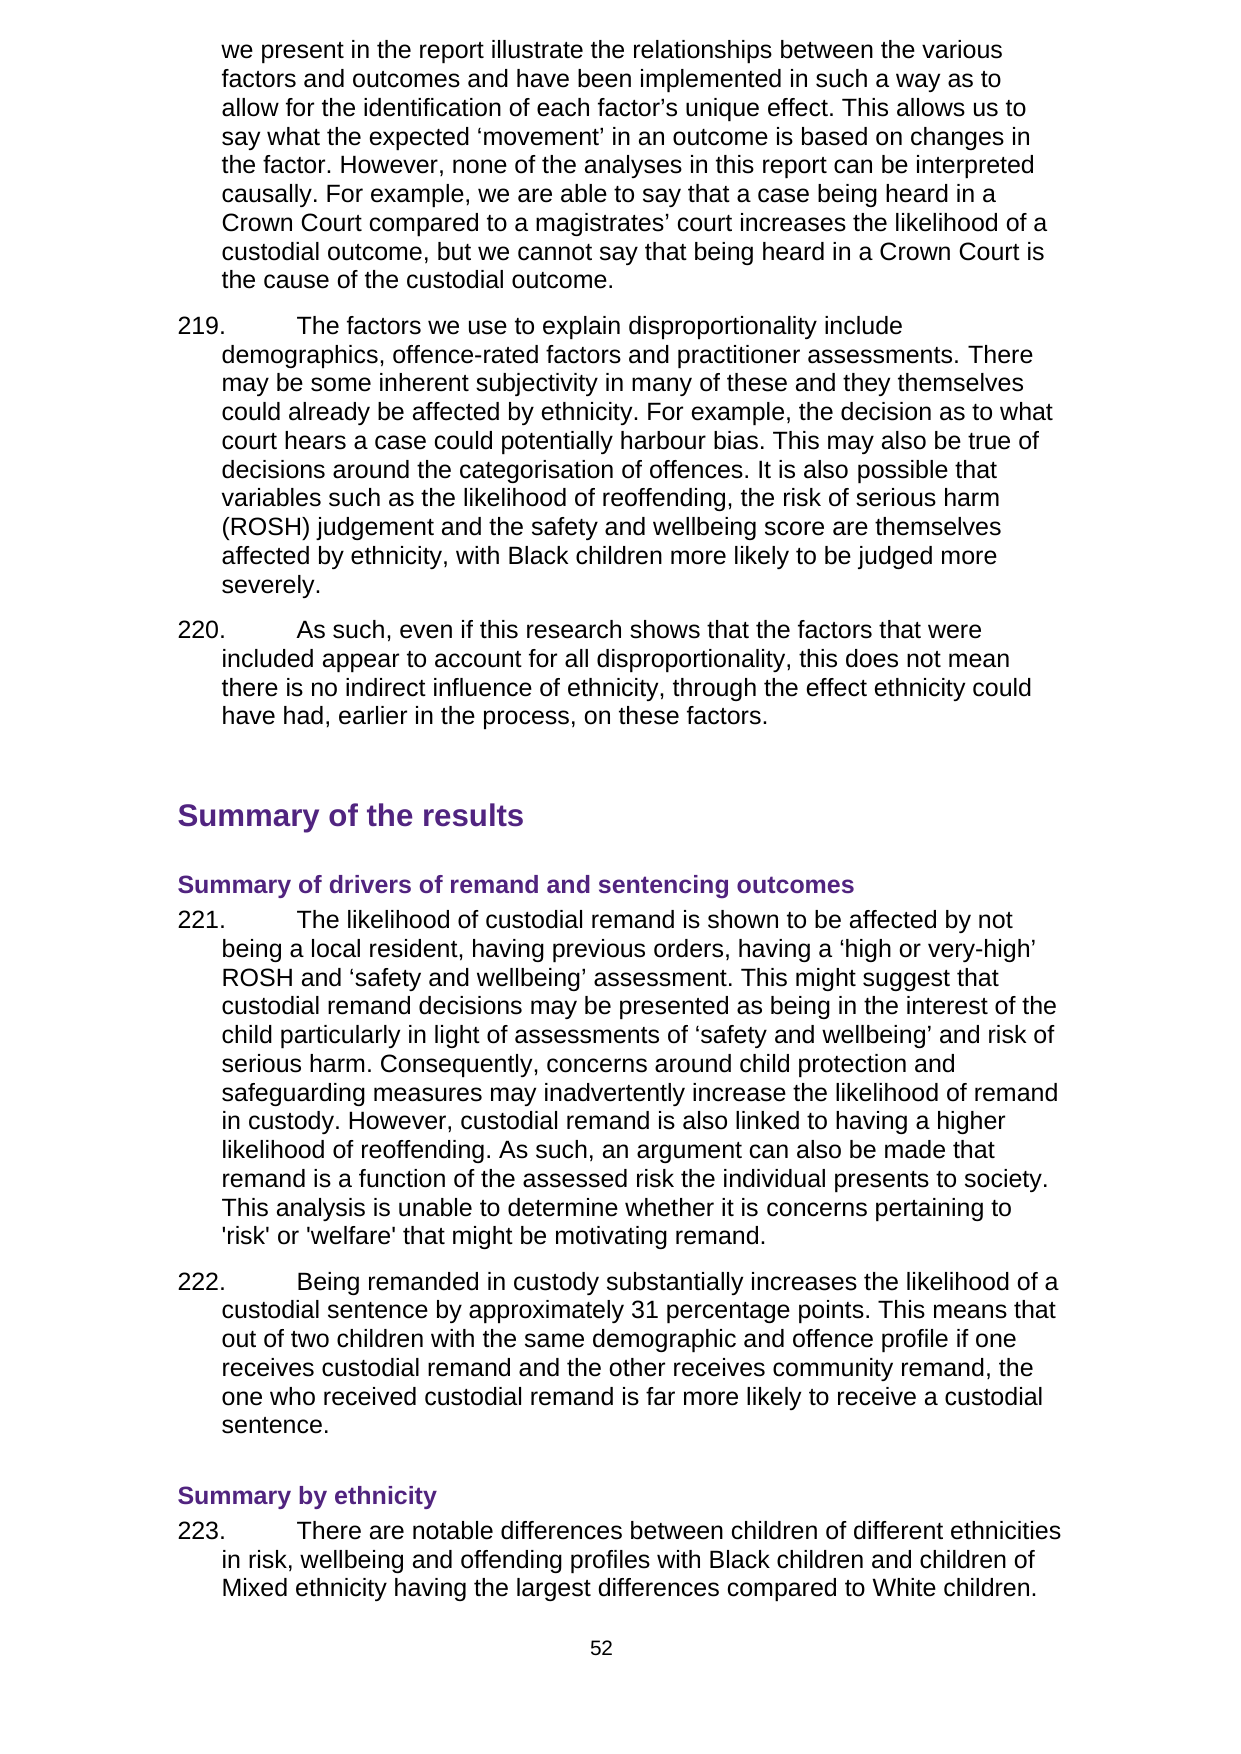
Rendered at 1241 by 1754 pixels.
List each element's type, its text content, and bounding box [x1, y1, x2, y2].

subtitle Summary by ethnicity [177, 1481, 1063, 1510]
list Being remanded in custody substantially increases the likelihood of a custodial sentence by approximately 31 percentage points. This means that out of two children with the same demographic and offence profile if one receives custodial remand and the other receives community remand, the one who received custodial remand is far more likely to receive a custodial sentence. [177, 1267, 1063, 1439]
list There are notable differences between children of different ethnicities in risk, wellbeing and offending profiles with Black children and children of Mixed ethnicity having the largest differences compared to White children. [177, 1516, 1063, 1602]
list we present in the report illustrate the relationships between the various factors and outcomes and have been implemented in such a way as to allow for the identification of each factor’s unique effect. This allows us to say what the expected ‘movement’ in an outcome is based on changes in the factor. However, none of the analyses in this report can be interpreted causally. For example, we are able to say that a case being heard in a Crown Court compared to a magistrates’ court increases the likelihood of a custodial outcome, but we cannot say that being heard in a Crown Court is the cause of the custodial outcome. [177, 35, 1063, 294]
list The likelihood of custodial remand is shown to be affected by not being a local resident, having previous orders, having a ‘high or very-high’ ROSH and ‘safety and wellbeing’ assessment. This might suggest that custodial remand decisions may be presented as being in the interest of the child particularly in light of assessments of ‘safety and wellbeing’ and risk of serious harm. Consequently, concerns around child protection and safeguarding measures may inadvertently increase the likelihood of remand in custody. However, custodial remand is also linked to having a higher likelihood of reoffending. As such, an argument can also be made that remand is a function of the assessed risk the individual presents to society. This analysis is unable to determine whether it is concerns pertaining to 'risk' or 'welfare' that might be motivating remand. [177, 905, 1063, 1250]
subtitle Summary of the results [177, 797, 1063, 833]
subtitle Summary of drivers of remand and sentencing outcomes [177, 870, 1063, 899]
list As such, even if this research shows that the factors that were included appear to account for all disproportionality, this does not mean there is no indirect influence of ethnicity, through the effect ethnicity could have had, earlier in the process, on these factors. [177, 615, 1063, 730]
list The factors we use to explain disproportionality include demographics, offence-rated factors and practitioner assessments. There may be some inherent subjectivity in many of these and they themselves could already be affected by ethnicity. For example, the decision as to what court hears a case could potentially harbour bias. This may also be true of decisions around the categorisation of offences. It is also possible that variables such as the likelihood of reoffending, the risk of serious harm (ROSH) judgement and the safety and wellbeing score are themselves affected by ethnicity, with Black children more likely to be judged more severely. [177, 311, 1063, 598]
